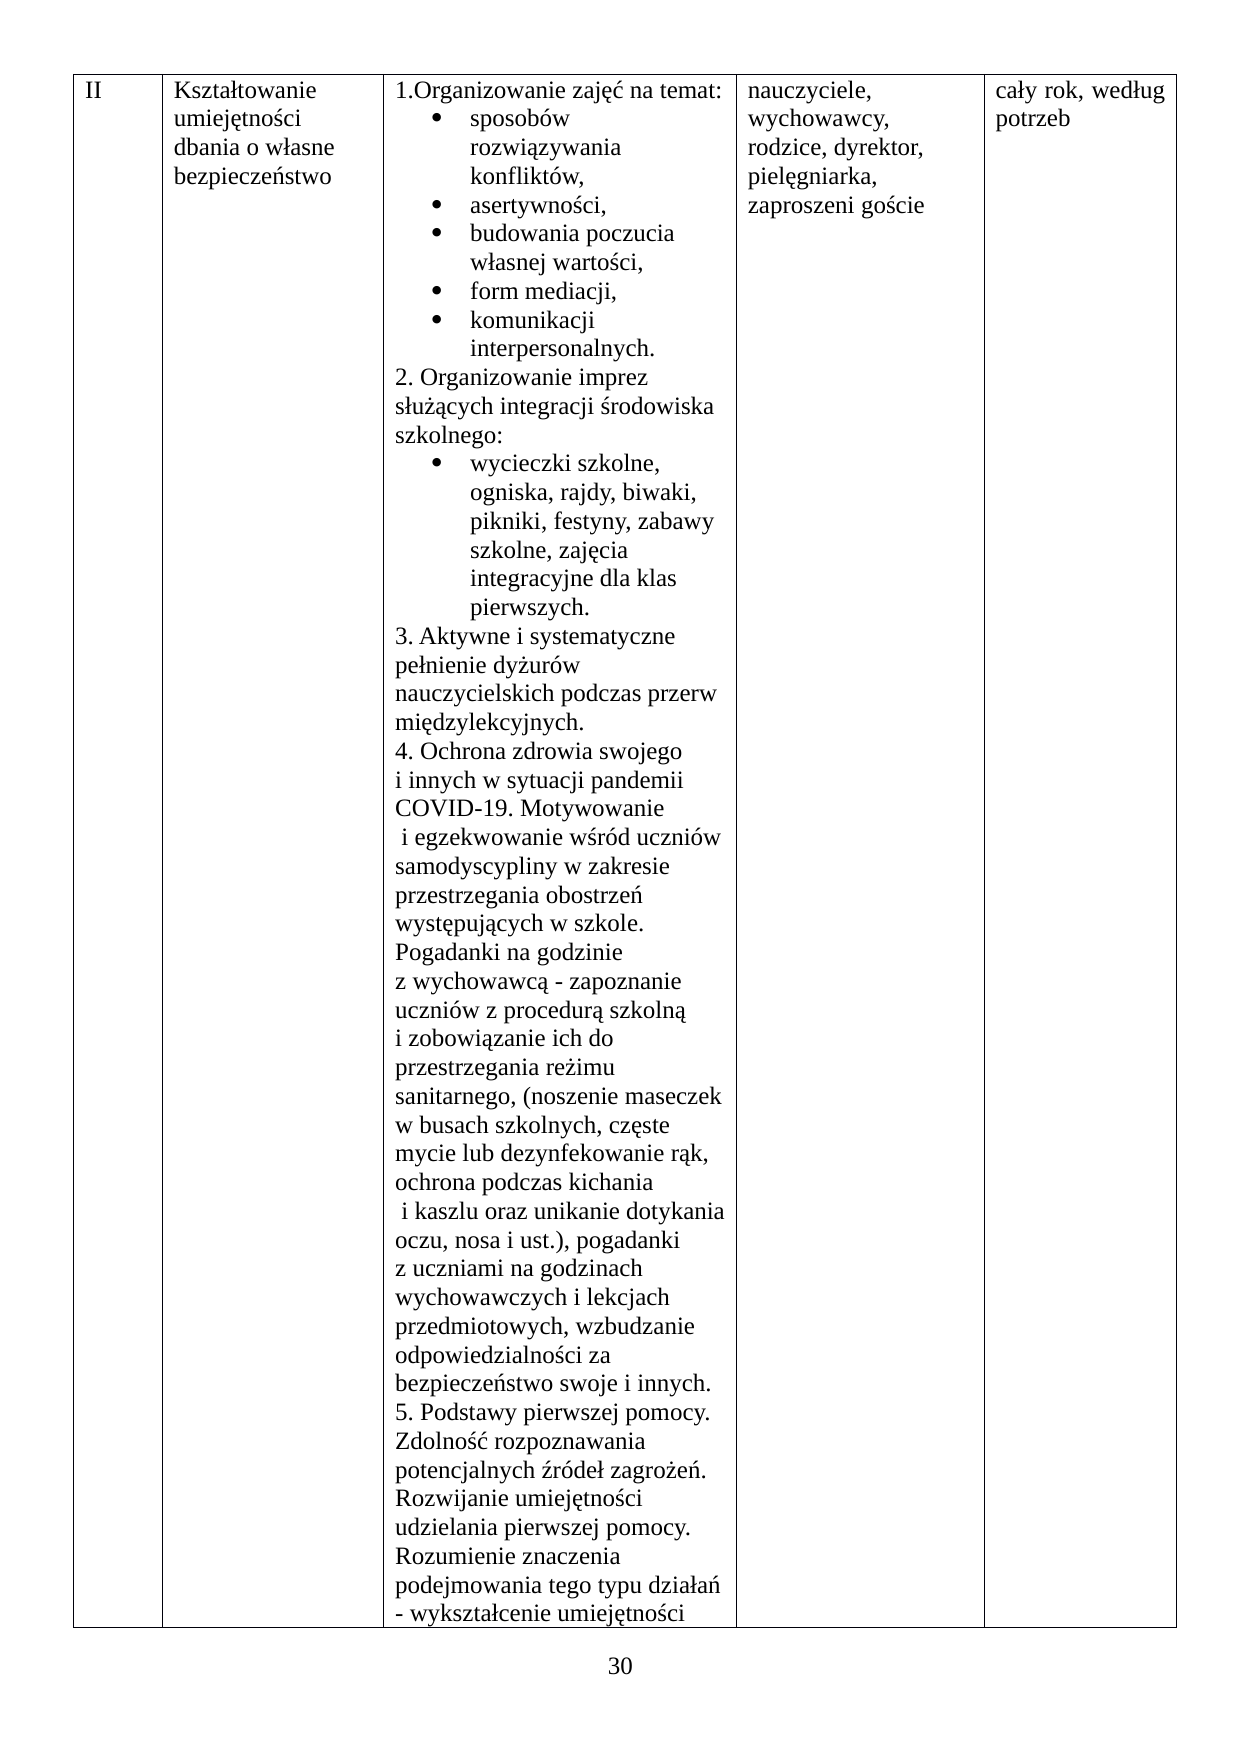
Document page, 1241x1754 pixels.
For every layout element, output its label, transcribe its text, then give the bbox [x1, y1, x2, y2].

table_cell II [74, 75, 162, 1627]
table_cell Kształtowanie umiejętności dbania o własne bezpieczeństwo [163, 75, 383, 1627]
table_cell 1.Organizowanie zajęć na temat: sposobów rozwiązywania konfliktów, asertywności, budowania poczucia własnej wartości, form mediacji, komunikacji interpersonalnych. 2. Organizowanie imprez służących integracji środowiska szkolnego: wycieczki szkolne, ogniska, rajdy, biwaki, pikniki, festyny, zabawy szkolne, zajęcia integracyjne dla klas pierwszych. 3. Aktywne i systematyczne pełnienie dyżurów nauczycielskich podczas przerw międzylekcyjnych. 4. Ochrona zdrowia swojego i innych w sytuacji pandemii COVID-19. Motywowanie i egzekwowanie wśród uczniów samodyscypliny w zakresie przestrzegania obostrzeń występujących w szkole. Pogadanki na godzinie z wychowawcą - zapoznanie uczniów z procedurą szkolną i zobowiązanie ich do przestrzegania reżimu sanitarnego, (noszenie maseczek w busach szkolnych, częste mycie lub dezynfekowanie rąk, ochrona podczas kichania i kaszlu oraz unikanie dotykania oczu, nosa i ust.), pogadanki z uczniami na godzinach wychowawczych i lekcjach przedmiotowych, wzbudzanie odpowiedzialności za bezpieczeństwo swoje i innych. 5. Podstawy pierwszej pomocy. Zdolność rozpoznawania potencjalnych źródeł zagrożeń. Rozwijanie umiejętności udzielania pierwszej pomocy. Rozumienie znaczenia podejmowania tego typu działań - wykształcenie umiejętności [384, 75, 736, 1627]
table_cell nauczyciele, wychowawcy, rodzice, dyrektor, pielęgniarka, zaproszeni goście [737, 75, 984, 1627]
table_cell cały rok, według potrzeb [985, 75, 1176, 1627]
